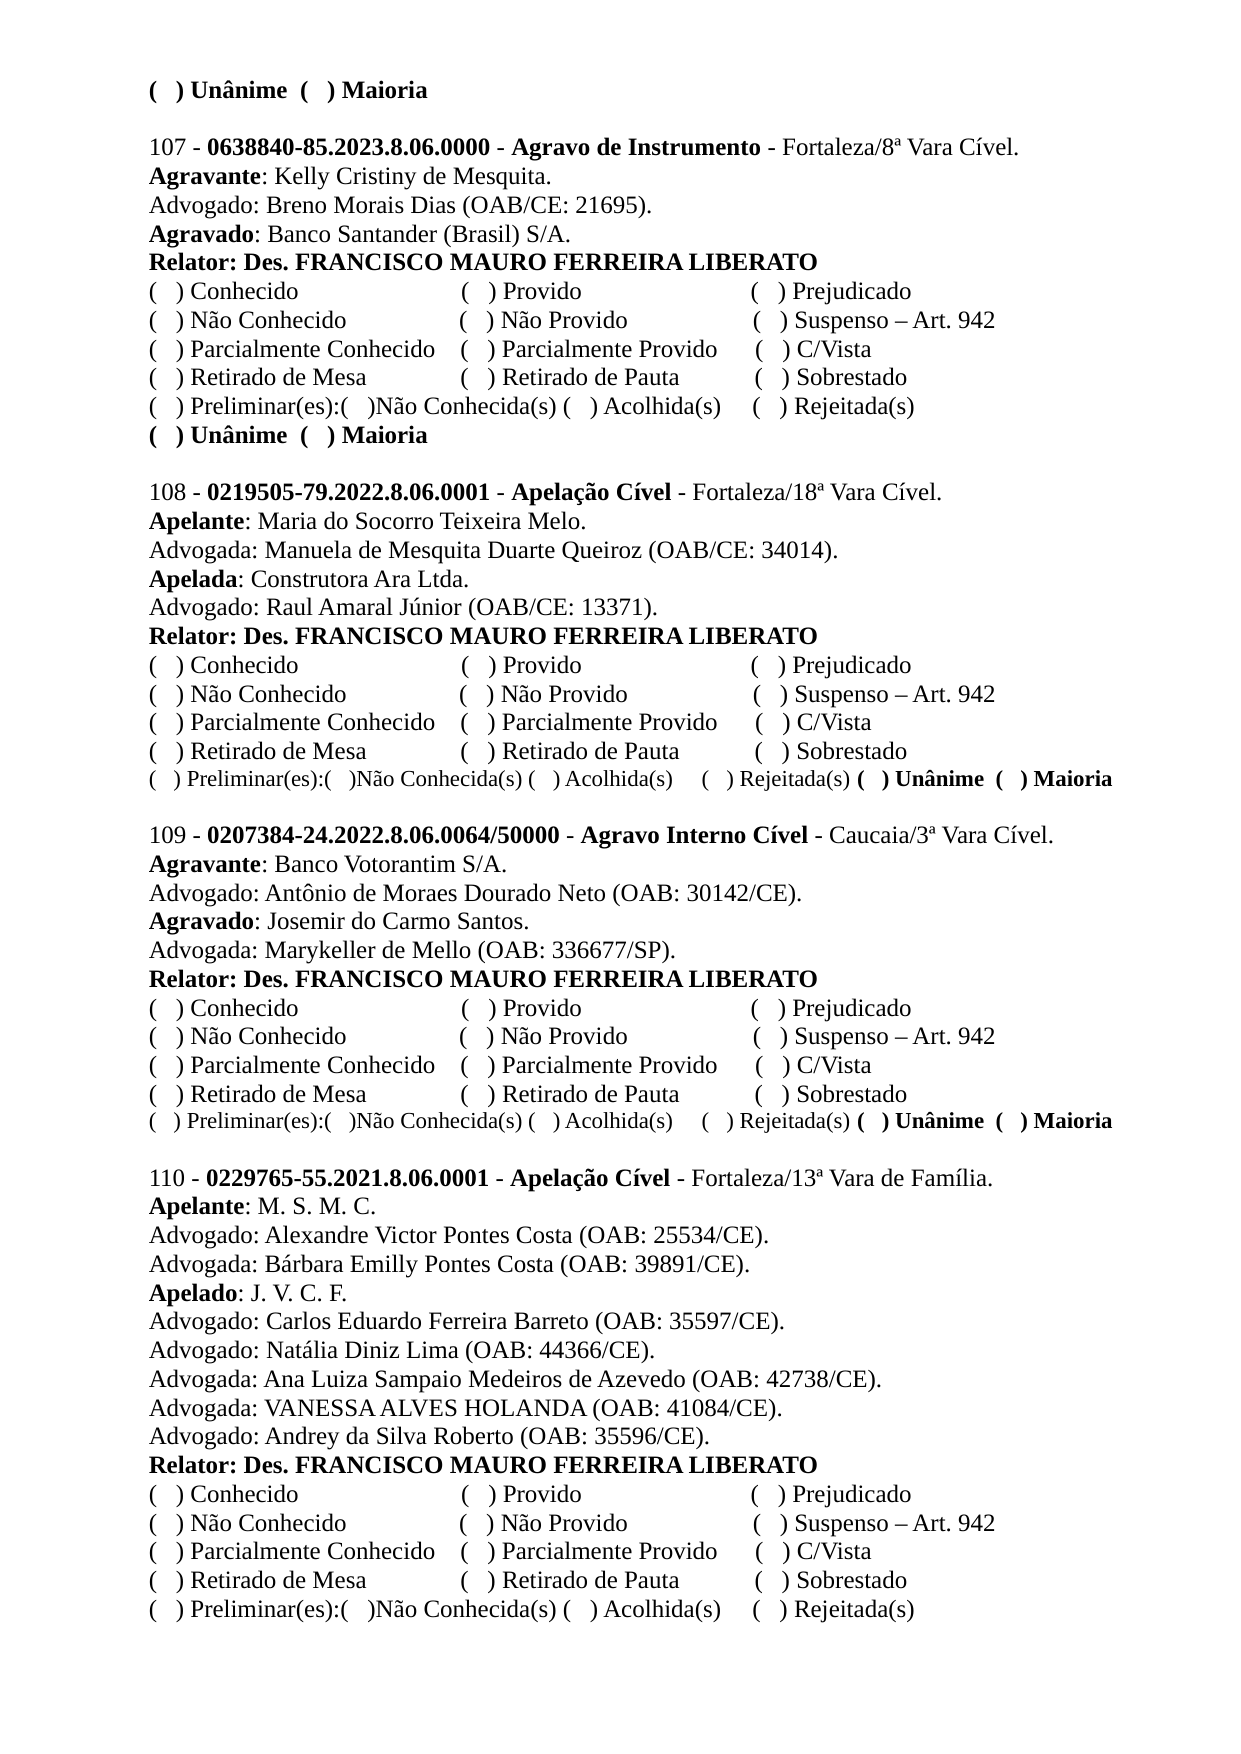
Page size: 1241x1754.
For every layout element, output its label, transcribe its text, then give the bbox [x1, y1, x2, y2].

text ( ) Conhecido ( ) Provido ( ) Prejudicado [148, 993, 1141, 1021]
text Relator: Des. FRANCISCO MAURO FERREIRA LIBERATO [148, 1450, 1141, 1479]
text Advogado: Alexandre Victor Pontes Costa (OAB: 25534/CE). [148, 1220, 1141, 1249]
text Agravante: Kelly Cristiny de Mesquita. [148, 161, 1141, 190]
text Advogada: Bárbara Emilly Pontes Costa (OAB: 39891/CE). [148, 1249, 1141, 1278]
text Advogado: Breno Morais Dias (OAB/CE: 21695). [148, 190, 1141, 219]
text 110 - 0229765-55.2021.8.06.0001 - Apelação Cível - Fortaleza/13ª Vara de Família. [148, 1163, 1141, 1191]
text Advogado: Raul Amaral Júnior (OAB/CE: 13371). [148, 592, 1141, 621]
text ( ) Conhecido ( ) Provido ( ) Prejudicado [148, 276, 1141, 305]
text Advogado: Andrey da Silva Roberto (OAB: 35596/CE). [148, 1421, 1141, 1450]
text Advogado: Carlos Eduardo Ferreira Barreto (OAB: 35597/CE). [148, 1306, 1141, 1335]
text Agravado: Banco Santander (Brasil) S/A. [148, 219, 1141, 247]
text ( ) Preliminar(es):( )Não Conhecida(s) ( ) Acolhida(s) ( ) Rejeitada(s) [148, 391, 1158, 420]
text ( ) Unânime ( ) Maioria [148, 420, 1158, 449]
text ( ) Conhecido ( ) Provido ( ) Prejudicado [148, 650, 1141, 679]
text Advogado: Antônio de Moraes Dourado Neto (OAB: 30142/CE). [148, 878, 1141, 906]
text Relator: Des. FRANCISCO MAURO FERREIRA LIBERATO [148, 964, 1141, 993]
text Relator: Des. FRANCISCO MAURO FERREIRA LIBERATO [148, 247, 1141, 276]
text Relator: Des. FRANCISCO MAURO FERREIRA LIBERATO [148, 621, 1141, 650]
text Apelada: Construtora Ara Ltda. [148, 564, 1141, 592]
text ( ) Não Conhecido ( ) Não Provido ( ) Suspenso – Art. 942 [148, 305, 1158, 334]
text ( ) Preliminar(es):( )Não Conhecida(s) ( ) Acolhida(s) ( ) Rejeitada(s) ( ) Unânime ( ) Maioria [148, 1108, 1158, 1134]
text Advogada: Manuela de Mesquita Duarte Queiroz (OAB/CE: 34014). [148, 535, 1141, 564]
text Advogada: Ana Luiza Sampaio Medeiros de Azevedo (OAB: 42738/CE). [148, 1364, 1141, 1393]
text ( ) Retirado de Mesa ( ) Retirado de Pauta ( ) Sobrestado [148, 362, 1158, 391]
text Apelante: M. S. M. C. [148, 1191, 1141, 1220]
text ( ) Parcialmente Conhecido ( ) Parcialmente Provido ( ) C/Vista [148, 1536, 1158, 1565]
text ( ) Não Conhecido ( ) Não Provido ( ) Suspenso – Art. 942 [148, 1021, 1158, 1050]
text ( ) Retirado de Mesa ( ) Retirado de Pauta ( ) Sobrestado [148, 736, 1158, 765]
text ( ) Retirado de Mesa ( ) Retirado de Pauta ( ) Sobrestado [148, 1565, 1158, 1594]
text Apelado: J. V. C. F. [148, 1278, 1141, 1306]
text 109 - 0207384-24.2022.8.06.0064/50000 - Agravo Interno Cível - Caucaia/3ª Vara Cível. [148, 820, 1141, 849]
text ( ) Parcialmente Conhecido ( ) Parcialmente Provido ( ) C/Vista [148, 334, 1158, 362]
text 107 - 0638840-85.2023.8.06.0000 - Agravo de Instrumento - Fortaleza/8ª Vara Cível. [148, 132, 1141, 161]
text ( ) Retirado de Mesa ( ) Retirado de Pauta ( ) Sobrestado [148, 1079, 1158, 1108]
text ( ) Preliminar(es):( )Não Conhecida(s) ( ) Acolhida(s) ( ) Rejeitada(s) [148, 1594, 1158, 1623]
text ( ) Preliminar(es):( )Não Conhecida(s) ( ) Acolhida(s) ( ) Rejeitada(s) ( ) Unânime ( ) Maioria [148, 765, 1158, 791]
text ( ) Unânime ( ) Maioria [148, 75, 1158, 104]
text ( ) Não Conhecido ( ) Não Provido ( ) Suspenso – Art. 942 [148, 679, 1158, 707]
text Agravado: Josemir do Carmo Santos. [148, 906, 1141, 935]
text Advogado: Natália Diniz Lima (OAB: 44366/CE). [148, 1335, 1141, 1364]
text ( ) Conhecido ( ) Provido ( ) Prejudicado [148, 1479, 1141, 1508]
text Advogada: Marykeller de Mello (OAB: 336677/SP). [148, 935, 1141, 964]
text 108 - 0219505-79.2022.8.06.0001 - Apelação Cível - Fortaleza/18ª Vara Cível. [148, 477, 1141, 506]
text ( ) Parcialmente Conhecido ( ) Parcialmente Provido ( ) C/Vista [148, 1050, 1158, 1079]
text Agravante: Banco Votorantim S/A. [148, 849, 1141, 878]
text Advogada: VANESSA ALVES HOLANDA (OAB: 41084/CE). [148, 1393, 1141, 1421]
text ( ) Não Conhecido ( ) Não Provido ( ) Suspenso – Art. 942 [148, 1508, 1158, 1536]
text Apelante: Maria do Socorro Teixeira Melo. [148, 506, 1141, 535]
text ( ) Parcialmente Conhecido ( ) Parcialmente Provido ( ) C/Vista [148, 707, 1158, 736]
